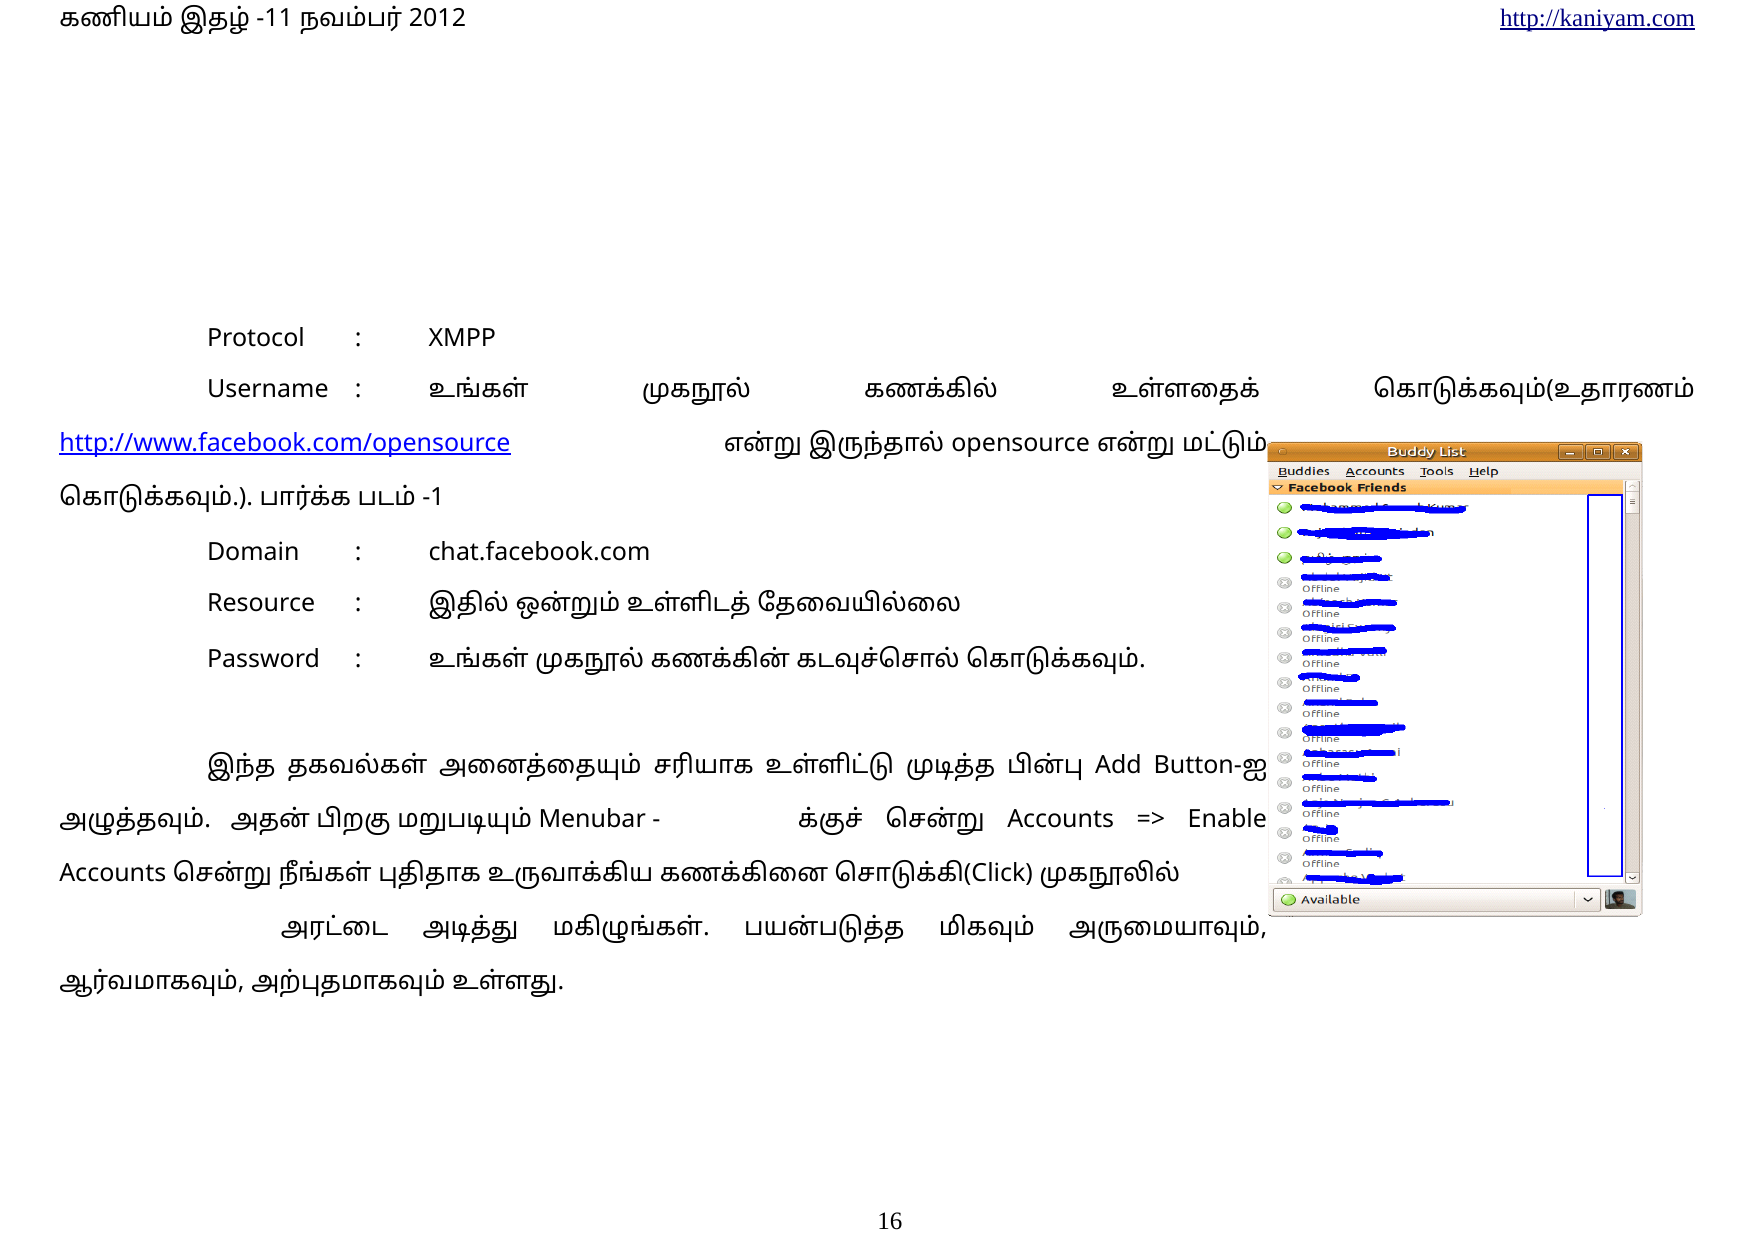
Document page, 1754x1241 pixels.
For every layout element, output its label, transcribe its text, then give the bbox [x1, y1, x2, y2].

text Username : உங்கள் முகநூல் கணக்கில் உள்ளதைக் கொடுக்கவும்(உதாரணம் http://www.facebook.com/opensource என்று இருந்தால் opensource என்று மட்டும் கொடுக்கவும்.). பார்க்க படம் -1 [59, 371, 1695, 516]
text Password : உங்கள் முகநூல் கணக்கின் கடவுச்சொல் கொடுக்கவும். [59, 640, 1267, 677]
text [1643, 640, 1695, 677]
text Resource : இதில் ஒன்றும் உள்ளிடத் தேவையில்லை [59, 585, 1267, 622]
text [1643, 534, 1695, 568]
text இந்த தகவல்கள் அனைத்தையும் சரியாக உள்ளிட்டு முடித்த பின்பு Add Button-ஐ அழுத்தவும். அதன் பிறகு மறுபடியும் Menubar - க்குச் சென்று Accounts => Enable Accounts சென்று நீங்கள் புதிதாக உருவாக்கிய கணக்கினை சொடுக்கி(Click) முகநூலில் அரட்டை அடித்து மகிழுங்கள். பயன்படுத்த மிகவும் அருமையாவும், ஆர்வமாகவும், அற்புதமாகவும் உள்ளது. [59, 747, 1695, 1000]
text Protocol : XMPP [59, 319, 1695, 354]
text Domain : chat.facebook.com [59, 534, 1267, 568]
text [1643, 585, 1695, 622]
